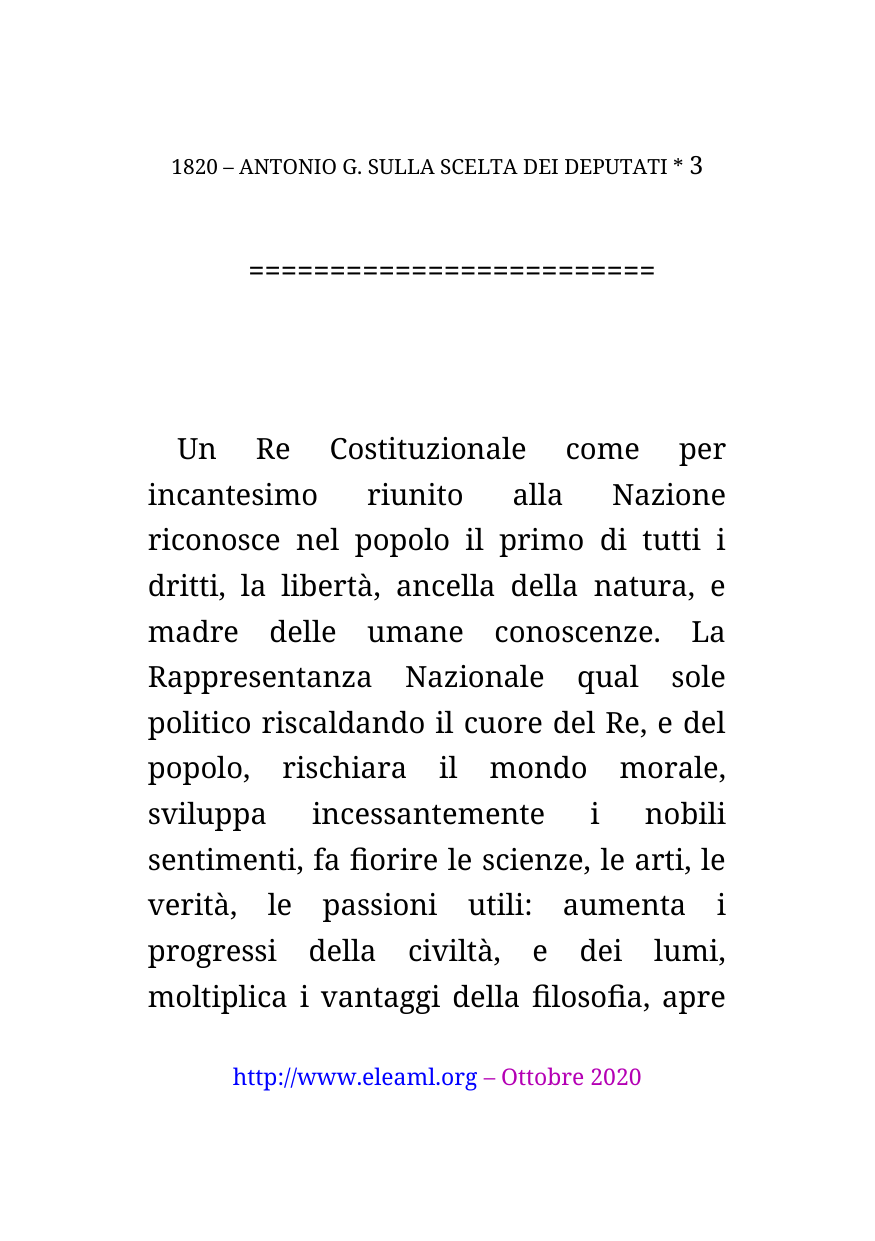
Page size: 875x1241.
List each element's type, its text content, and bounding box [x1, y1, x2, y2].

text Un Re Costituzionale come per incantesimo riunito alla Nazione riconosce nel popolo il primo di tutti i dritti, la libertà, ancella della natura, e madre delle umane conoscenze. La Rappresentanza Nazionale qual sole politico riscaldando il cuore del Re, e del popolo, rischiara il mondo morale, sviluppa incessantemente i nobili sentimenti, fa fiorire le scienze, le arti, le verità, le passioni utili: aumenta i progressi della civiltà, e dei lumi, moltiplica i vantaggi della filosofia, apre [148, 428, 726, 1016]
text ========================= [148, 251, 726, 290]
